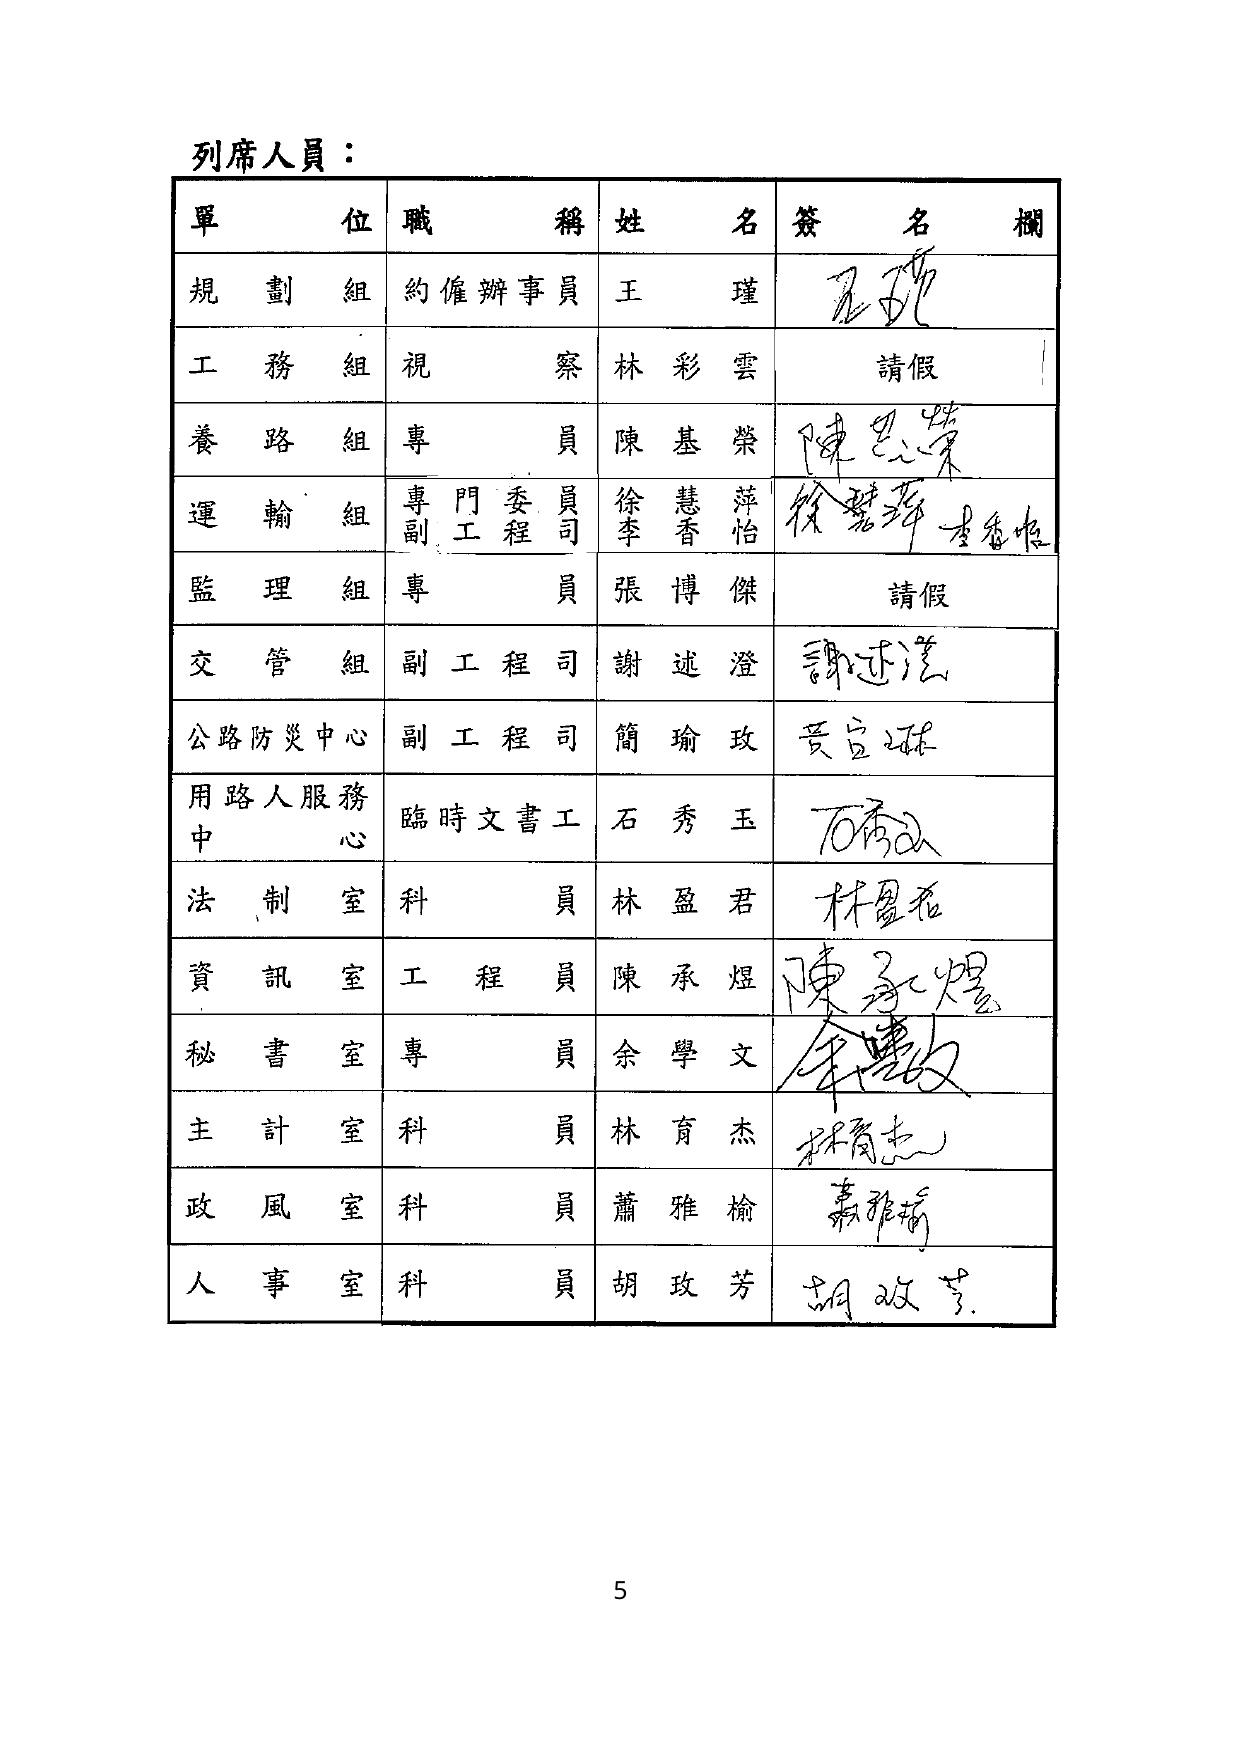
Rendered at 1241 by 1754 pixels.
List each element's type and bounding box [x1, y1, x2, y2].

picture [143, 118, 1098, 1454]
